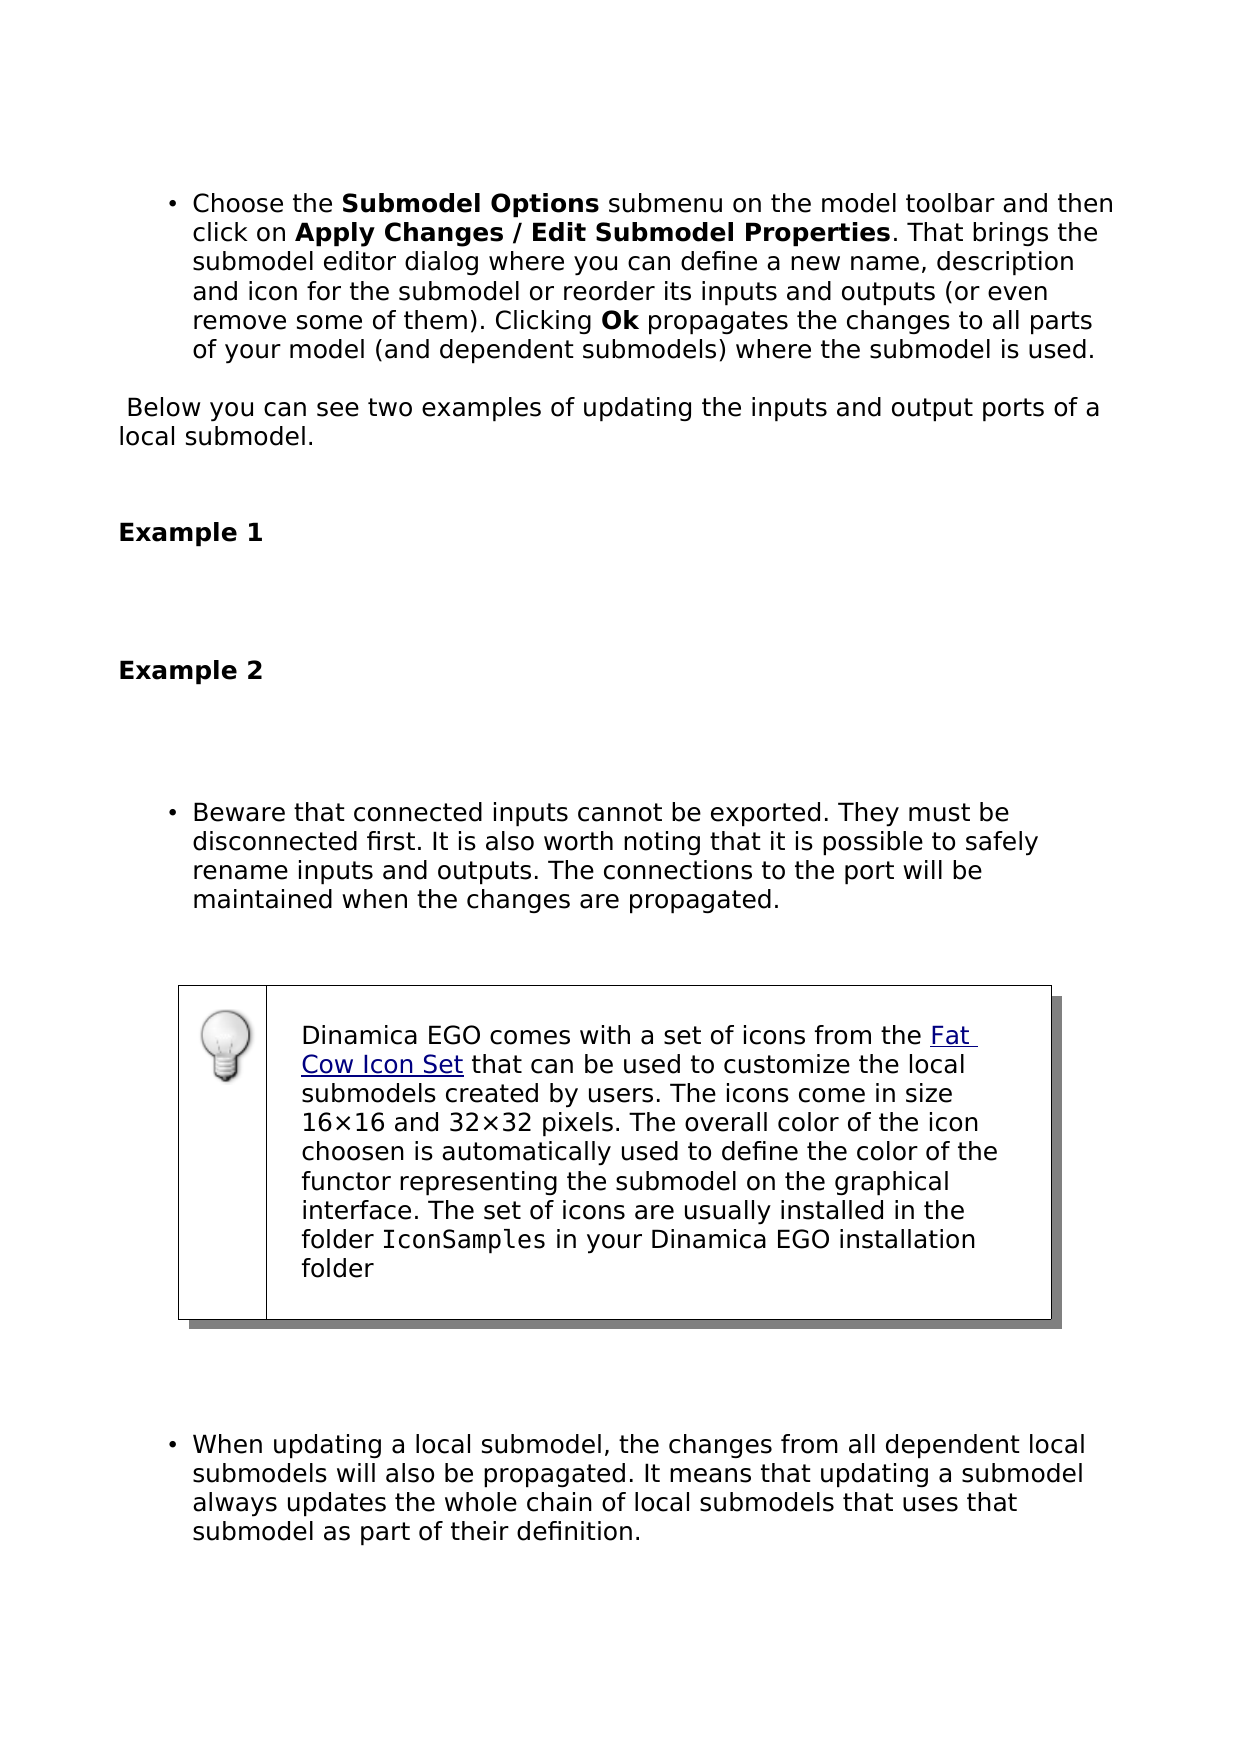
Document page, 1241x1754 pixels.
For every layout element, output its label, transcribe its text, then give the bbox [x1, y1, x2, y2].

subtitle Example 2 [118, 656, 1122, 685]
list Choose the Submodel Options submenu on the model toolbar and then click on Apply Changes / Edit Submodel Properties. That brings the submodel editor dialog where you can define a new name, description and icon for the submodel or reorder its inputs and outputs (or even remove some of them). Clicking Ok propagates the changes to all parts of your model (and dependent submodels) where the submodel is used. [177, 189, 1122, 364]
table_header [179, 986, 266, 1319]
picture [190, 1009, 266, 1085]
subtitle Example 1 [118, 518, 1122, 548]
list Beware that connected inputs cannot be exported. They must be disconnected first. It is also worth noting that it is possible to safely rename inputs and outputs. The connections to the port will be maintained when the changes are propagated. [177, 798, 1122, 914]
text Below you can see two examples of updating the inputs and output ports of a local submodel. [118, 364, 1122, 481]
table_header Dinamica EGO comes with a set of icons from the Fat Cow Icon Set that can be used to customize the local submodels created by users. The icons come in size 16×16 and 32×32 pixels. The overall color of the icon choosen is automatically used to define the color of the functor representing the submodel on the graphical interface. The set of icons are usually installed in the folder IconSamples in your Dinamica EGO installation folder [267, 986, 1051, 1319]
list When updating a local submodel, the changes from all dependent local submodels will also be propagated. It means that updating a submodel always updates the whole chain of local submodels that uses that submodel as part of their definition. [177, 1430, 1122, 1547]
